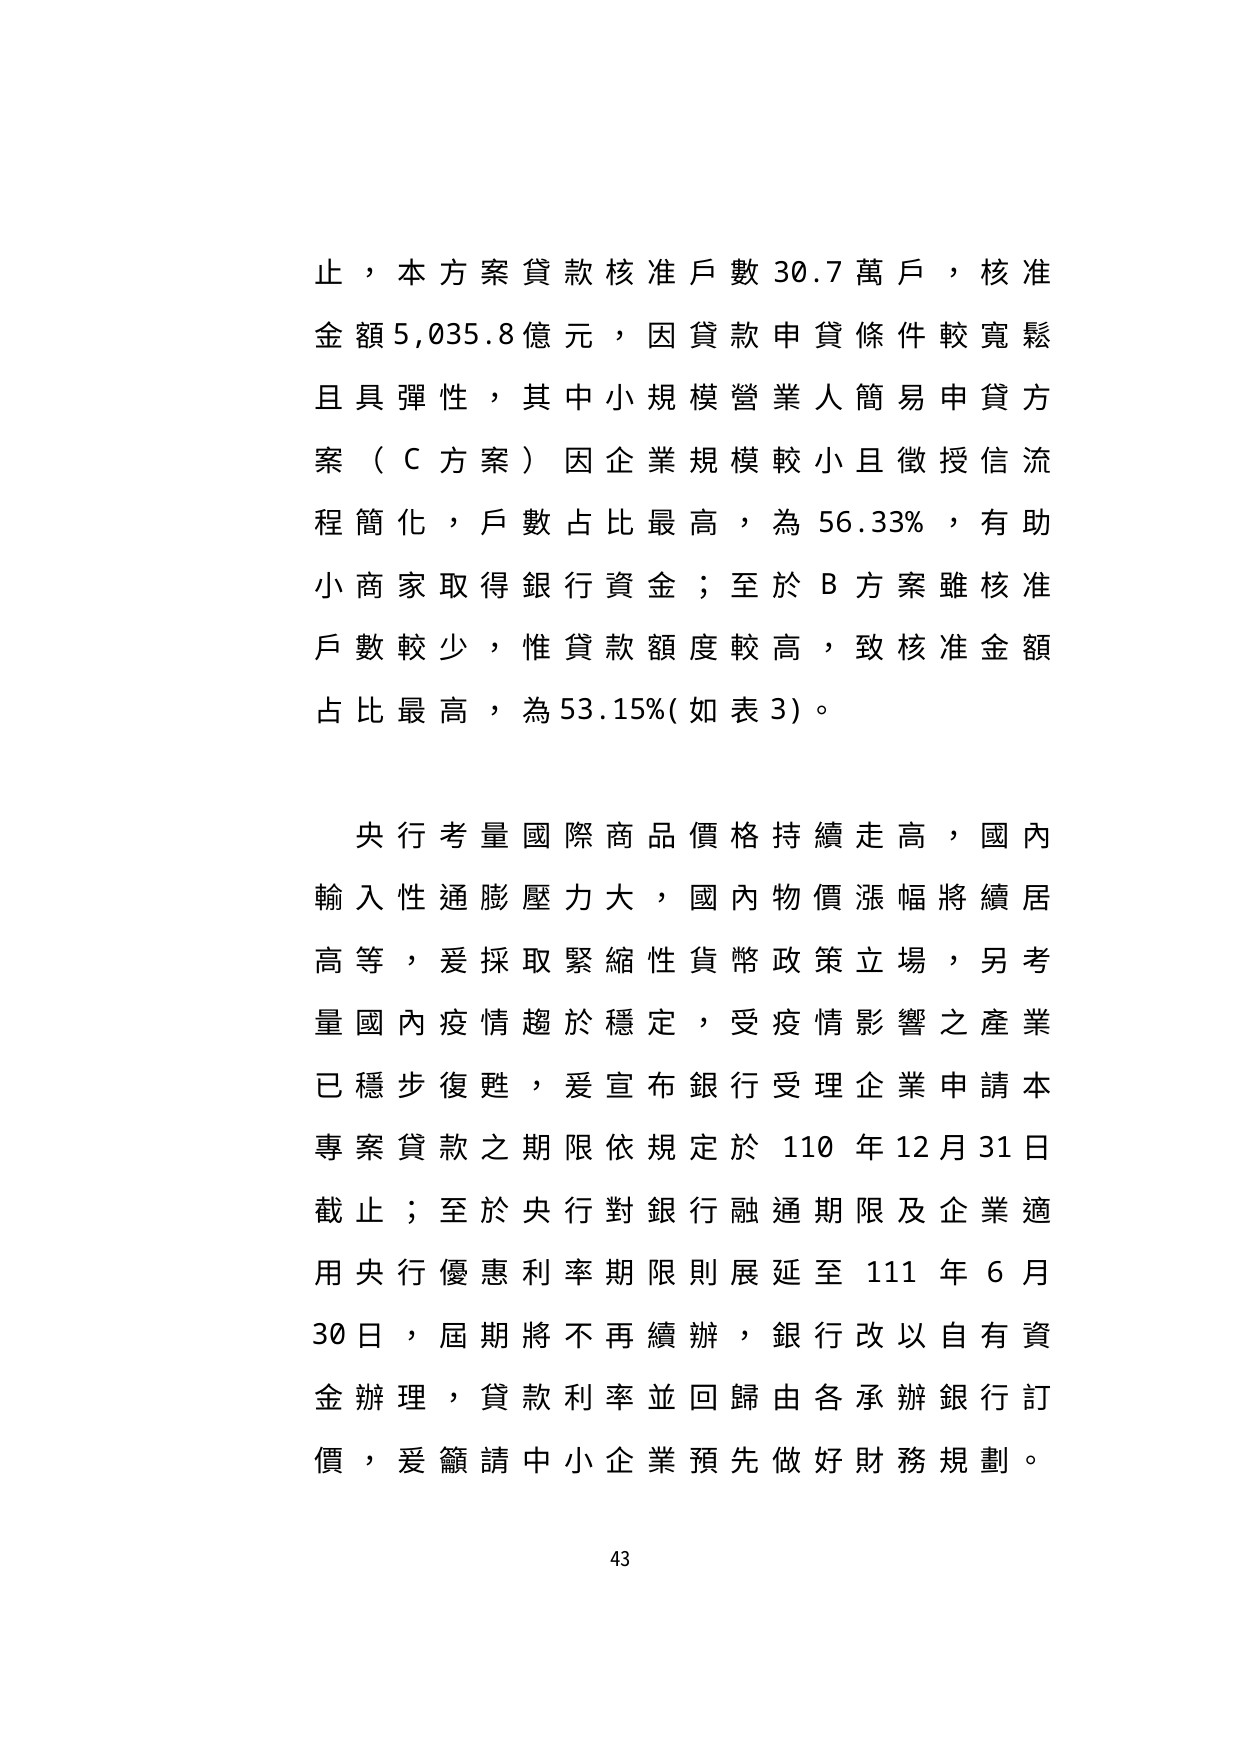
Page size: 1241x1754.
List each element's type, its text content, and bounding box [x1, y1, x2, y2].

text 止，本方案貸款核准戶數30.7萬戶，核准金額5,035.8億元，因貸款申貸條件較寬鬆且具彈性，其中小規模營業人簡易申貸方案（C方案）因企業規模較小且徵授信流程簡化，戶數占比最高，為56.33%，有助小商家取得銀行資金；至於B方案雖核准戶數較少，惟貸款額度較高，致核准金額占比最高，為53.15%(如表3)。 [271, 229, 1058, 792]
text 央行考量國際商品價格持續走高，國內輸入性通膨壓力大，國內物價漲幅將續居高等，爰採取緊縮性貨幣政策立場，另考量國內疫情趨於穩定，受疫情影響之產業已穩步復甦，爰宣布銀行受理企業申請本專案貸款之期限依規定於110年12月31日截止；至於央行對銀行融通期限及企業適用央行優惠利率期限則展延至111年6月30日，屆期將不再續辦，銀行改以自有資金辦理，貸款利率並回歸由各承辦銀行訂價，爰籲請中小企業預先做好財務規劃。 [271, 792, 1058, 1479]
